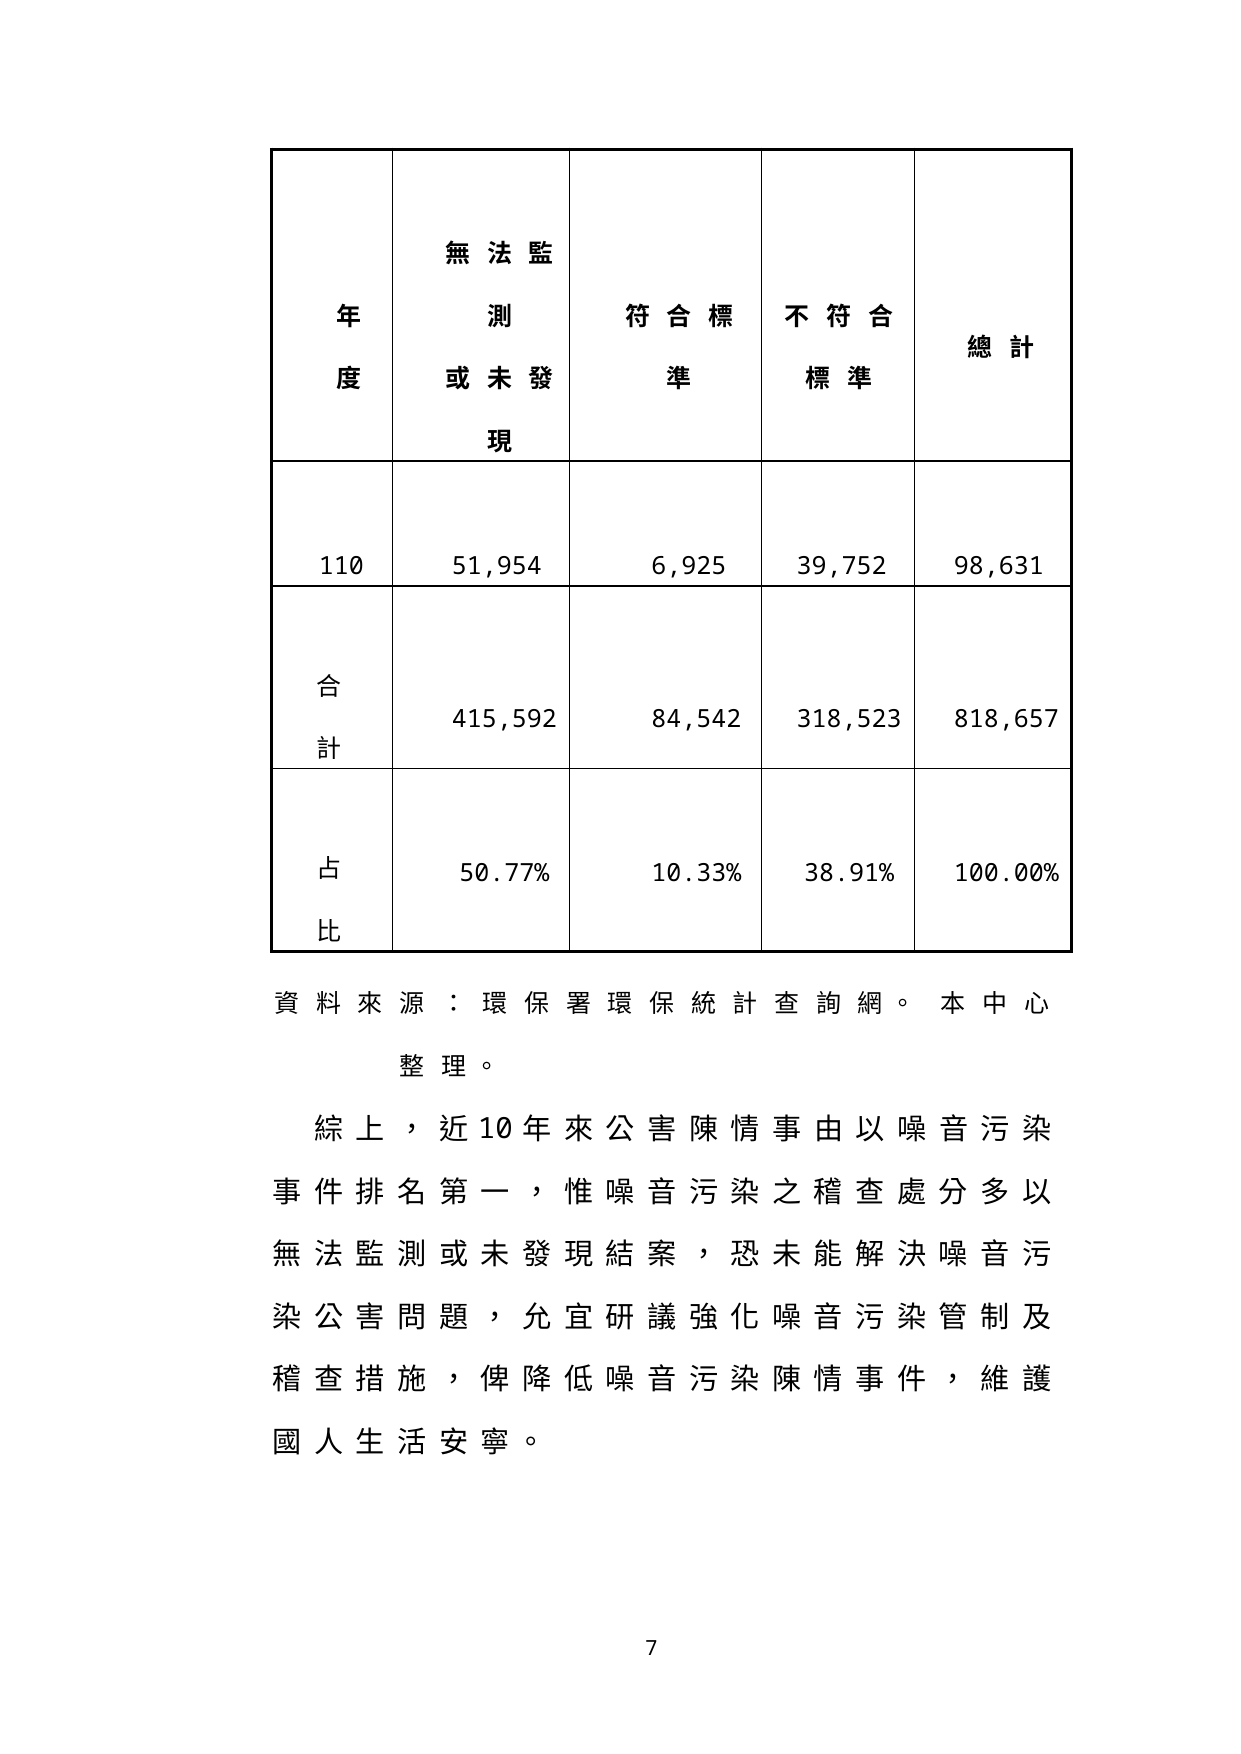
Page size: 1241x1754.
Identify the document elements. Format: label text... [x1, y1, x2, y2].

table_cell 100.00% [915, 769, 1070, 950]
text 綜上，近10年來公害陳情事由以噪音污染事件排名第一，惟噪音污染之稽查處分多以無法監測或未發現結案，恐未能解決噪音污染公害問題，允宜研議強化噪音污染管制及稽查措施，俾降低噪音污染陳情事件，維護國人生活安寧。 [242, 1085, 1058, 1460]
text 資料來源：環保署環保統計查詢網。本中心整理。 [262, 960, 1058, 1085]
table_cell 51,954 [393, 462, 569, 585]
table_cell 84,542 [570, 587, 761, 768]
table_cell 占比 [273, 769, 392, 950]
table_header 符合標準 [570, 151, 761, 460]
table_cell 6,925 [570, 462, 761, 585]
table_cell 318,523 [762, 587, 914, 768]
table_cell 818,657 [915, 587, 1070, 768]
table_cell 50.77% [393, 769, 569, 950]
table_cell 110 [273, 462, 392, 585]
table_cell 39,752 [762, 462, 914, 585]
table_header 無法監測 或未發現 [393, 151, 569, 460]
table_header 總計 [915, 151, 1070, 460]
table_cell 38.91% [762, 769, 914, 950]
table_cell 合計 [273, 587, 392, 768]
table_cell 10.33% [570, 769, 761, 950]
table_header 年度 [273, 151, 392, 460]
table_header 不符合標準 [762, 151, 914, 460]
table_cell 98,631 [915, 462, 1070, 585]
table_cell 415,592 [393, 587, 569, 768]
